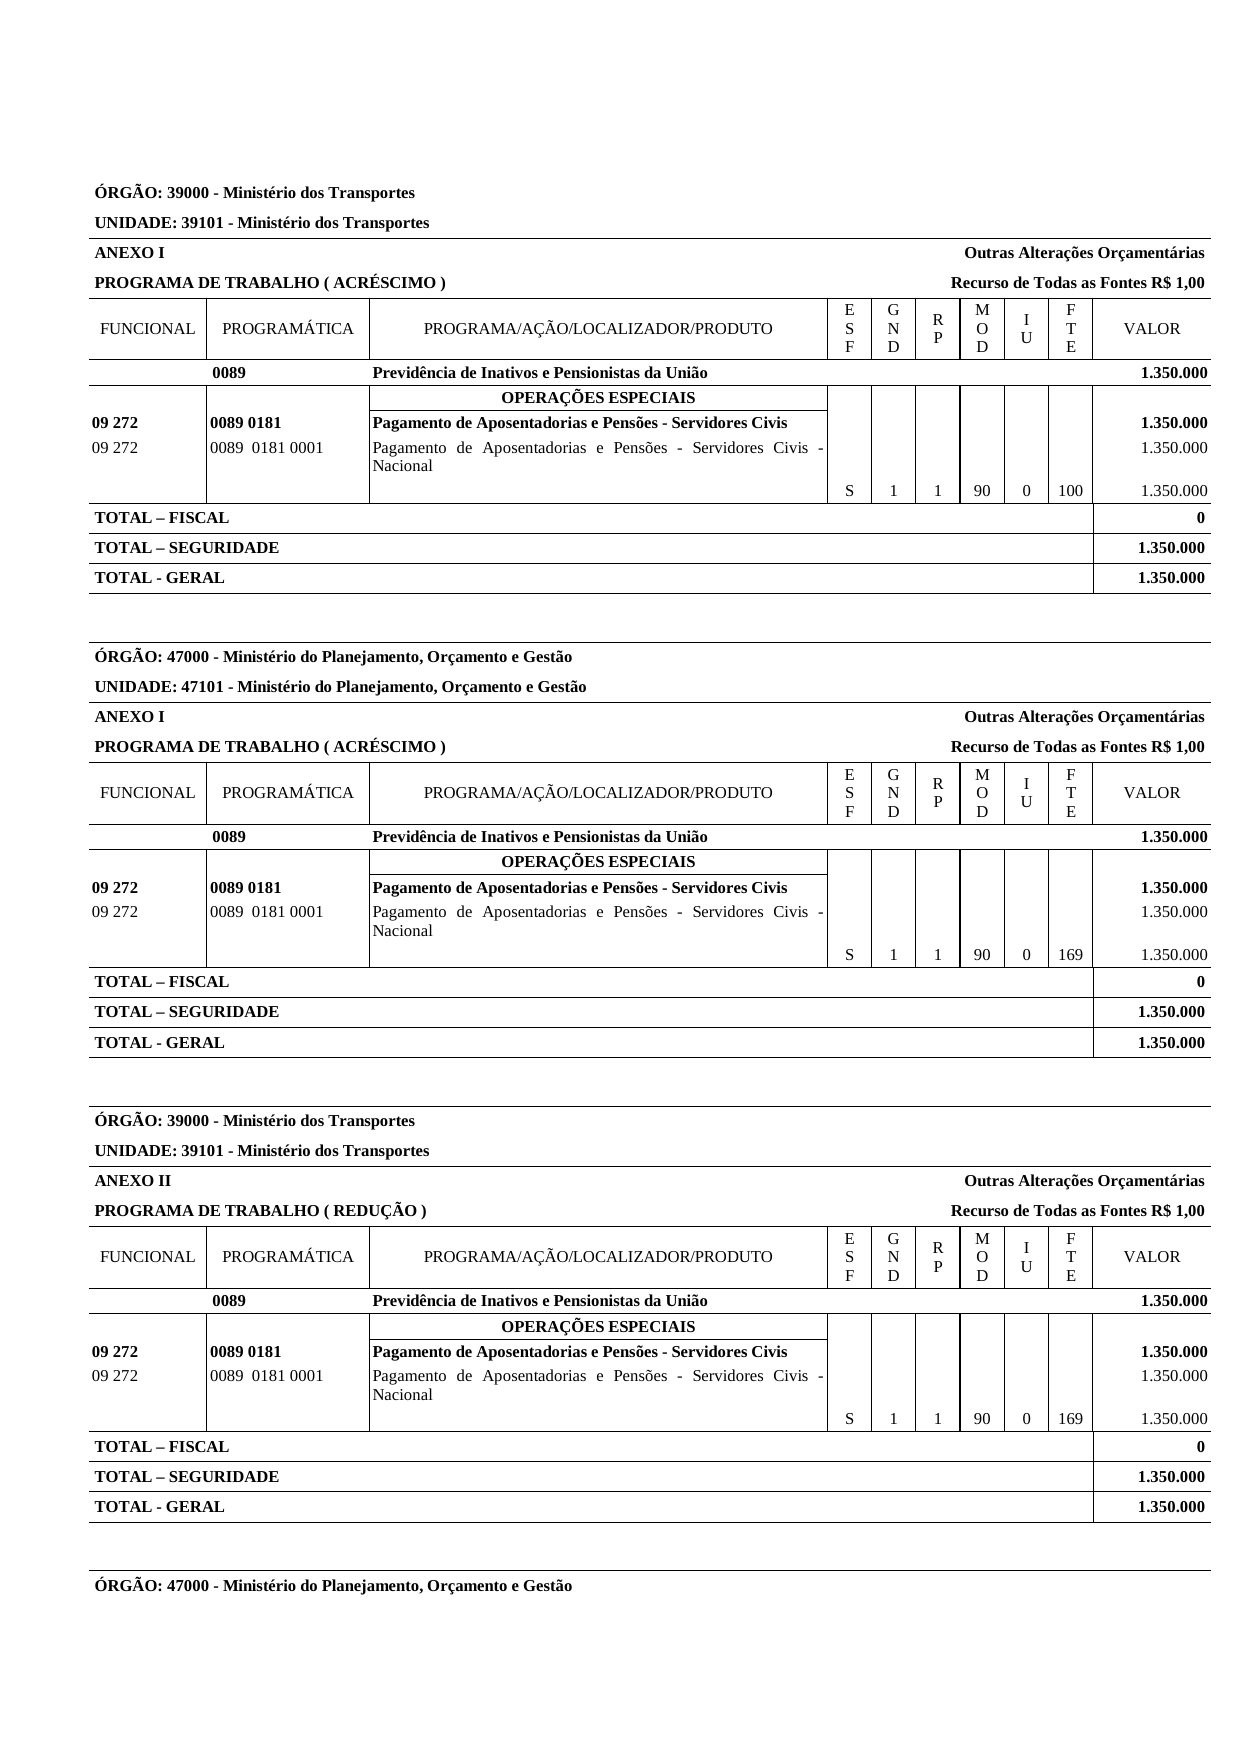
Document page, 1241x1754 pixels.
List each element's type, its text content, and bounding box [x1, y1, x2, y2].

table_cell E S F [828, 1227, 871, 1288]
table_cell Previdência de Inativos e Pensionistas da União [369, 1289, 1093, 1313]
table_cell [916, 850, 959, 874]
table_cell 09 272 [89, 1364, 206, 1407]
table_cell [1005, 386, 1048, 410]
table_cell [207, 850, 369, 874]
table_cell I U [1005, 299, 1048, 359]
table_cell ANEXO I [89, 703, 827, 732]
table_cell 1 [872, 478, 915, 503]
table_cell PROGRAMA/AÇÃO/LOCALIZADOR/PRODUTO [370, 1227, 827, 1288]
table_cell 0 [1005, 478, 1048, 503]
table_cell [828, 1364, 871, 1407]
table_cell 0089 0181 [207, 410, 369, 435]
table_cell [1093, 1523, 1211, 1570]
table_cell Recurso de Todas as Fontes R$ 1,00 [827, 1196, 1211, 1226]
table_cell Previdência de Inativos e Pensionistas da União [369, 360, 1093, 384]
table_cell PROGRAMA DE TRABALHO ( REDUÇÃO ) [89, 1196, 827, 1226]
table_cell ÓRGÃO: 47000 - Ministério do Planejamento, Orçamento e Gestão [89, 643, 1211, 672]
table_cell [916, 1364, 959, 1407]
table_cell M O D [961, 299, 1004, 359]
table_cell Outras Alterações Orçamentárias [827, 1167, 1211, 1196]
table_header ÓRGÃO: 39000 - Ministério dos Transportes [89, 178, 1211, 207]
table_cell 169 [1049, 943, 1092, 967]
table_cell [1093, 386, 1211, 410]
table_cell TOTAL - GERAL [89, 1492, 1093, 1522]
table_cell [1049, 900, 1092, 943]
table_cell 1 [916, 1407, 959, 1431]
table_cell F T E [1049, 763, 1092, 823]
table_cell ÓRGÃO: 47000 - Ministério do Planejamento, Orçamento e Gestão [89, 1571, 1211, 1600]
table_cell [1049, 1314, 1092, 1338]
table_cell PROGRAMA DE TRABALHO ( ACRÉSCIMO ) [89, 732, 827, 762]
table_cell Pagamento de Aposentadorias e Pensões - Servidores Civis - Nacional [370, 900, 827, 943]
table_cell [1005, 1339, 1048, 1364]
table_cell Outras Alterações Orçamentárias [827, 239, 1211, 268]
table_cell [916, 410, 959, 435]
table_cell PROGRAMA/AÇÃO/LOCALIZADOR/PRODUTO [370, 299, 827, 359]
table_cell [916, 386, 959, 410]
table_cell [1005, 850, 1048, 874]
table_cell 1.350.000 [1093, 1339, 1211, 1364]
table_cell Outras Alterações Orçamentárias [827, 703, 1211, 732]
table_cell [872, 850, 915, 874]
table_cell [872, 874, 915, 900]
table_cell 1.350.000 [1093, 825, 1211, 849]
table_cell [916, 1314, 959, 1338]
table_cell [89, 594, 1093, 642]
table_cell 0089 0181 [207, 874, 369, 900]
table_cell 09 272 [89, 874, 206, 900]
table_cell [1093, 1058, 1211, 1106]
table_cell [1049, 850, 1092, 874]
table_cell ANEXO II [89, 1167, 827, 1196]
table_cell 0 [1094, 968, 1211, 997]
table_cell PROGRAMÁTICA [207, 299, 369, 359]
table_cell FUNCIONAL [89, 1227, 206, 1288]
table_cell [1093, 850, 1211, 874]
table_cell E S F [828, 299, 871, 359]
table_cell Pagamento de Aposentadorias e Pensões - Servidores Civis [370, 1340, 827, 1364]
table_cell 09 272 [89, 1339, 206, 1364]
table_cell [370, 1407, 827, 1431]
table_cell S [828, 478, 871, 503]
table_cell 0089 0181 0001 [207, 900, 369, 943]
table_cell Recurso de Todas as Fontes R$ 1,00 [827, 268, 1211, 298]
table_cell [828, 1314, 871, 1338]
table_cell [1005, 435, 1048, 478]
table_cell [828, 850, 871, 874]
table_cell 1.350.000 [1094, 998, 1211, 1027]
table_cell TOTAL – FISCAL [89, 504, 1093, 533]
table_cell Operações Especiais [370, 386, 827, 410]
table_cell 0 [1094, 504, 1211, 533]
table_cell TOTAL – FISCAL [89, 1432, 1093, 1461]
table_cell [828, 386, 871, 410]
table_cell UNIDADE: 47101 - Ministério do Planejamento, Orçamento e Gestão [89, 672, 827, 702]
table_cell [872, 1339, 915, 1364]
table_cell PROGRAMA/AÇÃO/LOCALIZADOR/PRODUTO [370, 763, 827, 823]
table_cell PROGRAMÁTICA [207, 763, 369, 823]
table_cell [89, 478, 206, 503]
table_cell 1 [916, 478, 959, 503]
table_cell [961, 1364, 1004, 1407]
table_cell 0089 0181 0001 [207, 435, 369, 478]
table_cell [207, 478, 369, 503]
table_cell 169 [1049, 1407, 1092, 1431]
table_cell [1093, 594, 1211, 642]
table_cell Pagamento de Aposentadorias e Pensões - Servidores Civis - Nacional [370, 435, 827, 478]
table_cell [207, 386, 369, 410]
table_cell VALOR [1093, 299, 1211, 359]
table_cell 1.350.000 [1094, 534, 1211, 563]
table_cell 100 [1049, 478, 1092, 503]
table_cell 90 [961, 943, 1004, 967]
table_cell [1049, 1364, 1092, 1407]
table_cell [961, 900, 1004, 943]
table_cell 1 [916, 943, 959, 967]
table_cell 0089 [89, 360, 369, 384]
table_cell 09 272 [89, 900, 206, 943]
table_cell [1093, 1314, 1211, 1338]
table_cell 90 [961, 478, 1004, 503]
table_cell [827, 672, 1211, 702]
table_cell [370, 478, 827, 503]
table_cell PROGRAMA DE TRABALHO ( ACRÉSCIMO ) [89, 268, 827, 298]
table_cell Pagamento de Aposentadorias e Pensões - Servidores Civis - Nacional [370, 1364, 827, 1407]
table_cell [961, 850, 1004, 874]
table_cell G N D [872, 1227, 915, 1288]
table_cell 1.350.000 [1094, 1462, 1211, 1491]
table_cell 1 [872, 1407, 915, 1431]
table_cell [370, 943, 827, 967]
table_cell VALOR [1093, 1227, 1211, 1288]
table_cell ÓRGÃO: 39000 - Ministério dos Transportes [89, 1107, 1211, 1136]
table_cell [828, 435, 871, 478]
table_cell TOTAL – SEGURIDADE [89, 998, 1093, 1027]
table_cell 0 [1005, 943, 1048, 967]
table_cell [1005, 874, 1048, 900]
table_cell [916, 1339, 959, 1364]
table_cell Previdência de Inativos e Pensionistas da União [369, 825, 1093, 849]
table_cell 1.350.000 [1093, 1364, 1211, 1407]
table_cell FUNCIONAL [89, 763, 206, 823]
table_cell 1.350.000 [1094, 564, 1211, 593]
table_cell [207, 1314, 369, 1338]
table_cell [89, 1058, 1093, 1106]
table_cell 1.350.000 [1093, 360, 1211, 384]
table_cell [89, 850, 206, 874]
table_cell [961, 435, 1004, 478]
table_cell [872, 386, 915, 410]
table_cell [1005, 1364, 1048, 1407]
table_cell TOTAL – SEGURIDADE [89, 1462, 1093, 1491]
table_cell [828, 1339, 871, 1364]
table_cell 1.350.000 [1093, 943, 1211, 967]
table_cell I U [1005, 763, 1048, 823]
table_cell [1049, 874, 1092, 900]
table_cell 1.350.000 [1093, 1407, 1211, 1431]
table_cell [872, 435, 915, 478]
table_cell [1005, 1314, 1048, 1338]
table_cell [1049, 435, 1092, 478]
table_cell [916, 435, 959, 478]
table_cell 1.350.000 [1094, 1028, 1211, 1057]
table_cell I U [1005, 1227, 1048, 1288]
table_cell PROGRAMÁTICA [207, 1227, 369, 1288]
table_cell [961, 874, 1004, 900]
table_cell 0089 [89, 1289, 369, 1313]
table_cell [1049, 410, 1092, 435]
table_cell FUNCIONAL [89, 299, 206, 359]
table_cell [1005, 900, 1048, 943]
table_cell 09 272 [89, 435, 206, 478]
table_cell 0089 0181 0001 [207, 1364, 369, 1407]
table_cell E S F [828, 763, 871, 823]
table_cell [961, 1339, 1004, 1364]
table_cell UNIDADE: 39101 - Ministério dos Transportes [89, 208, 827, 237]
table_cell TOTAL – FISCAL [89, 968, 1093, 997]
table_cell [207, 943, 369, 967]
table_cell R P [916, 763, 959, 823]
table_cell F T E [1049, 1227, 1092, 1288]
table_cell [961, 386, 1004, 410]
table_cell 1.350.000 [1093, 874, 1211, 900]
table_cell [89, 1407, 206, 1431]
table_cell [827, 208, 1211, 237]
table_cell [89, 1523, 1093, 1570]
table_cell M O D [961, 763, 1004, 823]
table_cell Operações Especiais [370, 850, 827, 874]
table_cell [961, 1314, 1004, 1338]
table_cell 0089 0181 [207, 1339, 369, 1364]
table_cell [872, 1364, 915, 1407]
table_cell 09 272 [89, 410, 206, 435]
table_cell G N D [872, 299, 915, 359]
table_cell 1.350.000 [1094, 1492, 1211, 1522]
table_cell 1 [872, 943, 915, 967]
table_cell [828, 900, 871, 943]
table_cell [916, 900, 959, 943]
table_cell [1049, 1339, 1092, 1364]
table_cell 1.350.000 [1093, 478, 1211, 503]
table_cell Recurso de Todas as Fontes R$ 1,00 [827, 732, 1211, 762]
table_cell 1.350.000 [1093, 1289, 1211, 1313]
table_cell Pagamento de Aposentadorias e Pensões - Servidores Civis [370, 411, 827, 435]
table_cell G N D [872, 763, 915, 823]
table_cell 1.350.000 [1093, 435, 1211, 478]
table_cell 0 [1005, 1407, 1048, 1431]
table_cell VALOR [1093, 763, 1211, 823]
table_cell R P [916, 1227, 959, 1288]
table_cell [89, 1314, 206, 1338]
table_cell ANEXO I [89, 239, 827, 268]
table_cell [872, 1314, 915, 1338]
table_cell [1005, 410, 1048, 435]
table_cell [89, 943, 206, 967]
table_cell S [828, 943, 871, 967]
table_cell [872, 410, 915, 435]
table_cell [828, 410, 871, 435]
table_cell TOTAL – SEGURIDADE [89, 534, 1093, 563]
table_cell 0089 [89, 825, 369, 849]
table_cell 1.350.000 [1093, 410, 1211, 435]
table_cell Pagamento de Aposentadorias e Pensões - Servidores Civis [370, 875, 827, 900]
table_cell [828, 874, 871, 900]
table_cell [89, 386, 206, 410]
table_cell Operações Especiais [370, 1314, 827, 1338]
table_cell 90 [961, 1407, 1004, 1431]
table_cell F T E [1049, 299, 1092, 359]
table_cell 0 [1094, 1432, 1211, 1461]
table_cell [1049, 386, 1092, 410]
table_cell 1.350.000 [1093, 900, 1211, 943]
table_cell M O D [961, 1227, 1004, 1288]
table_cell TOTAL - GERAL [89, 1028, 1093, 1057]
table_cell UNIDADE: 39101 - Ministério dos Transportes [89, 1136, 827, 1166]
table_cell S [828, 1407, 871, 1431]
table_cell TOTAL - GERAL [89, 564, 1093, 593]
table_cell [207, 1407, 369, 1431]
table_cell [827, 1136, 1211, 1166]
table_cell [961, 410, 1004, 435]
table_cell [872, 900, 915, 943]
table_cell R P [916, 299, 959, 359]
table_cell [916, 874, 959, 900]
